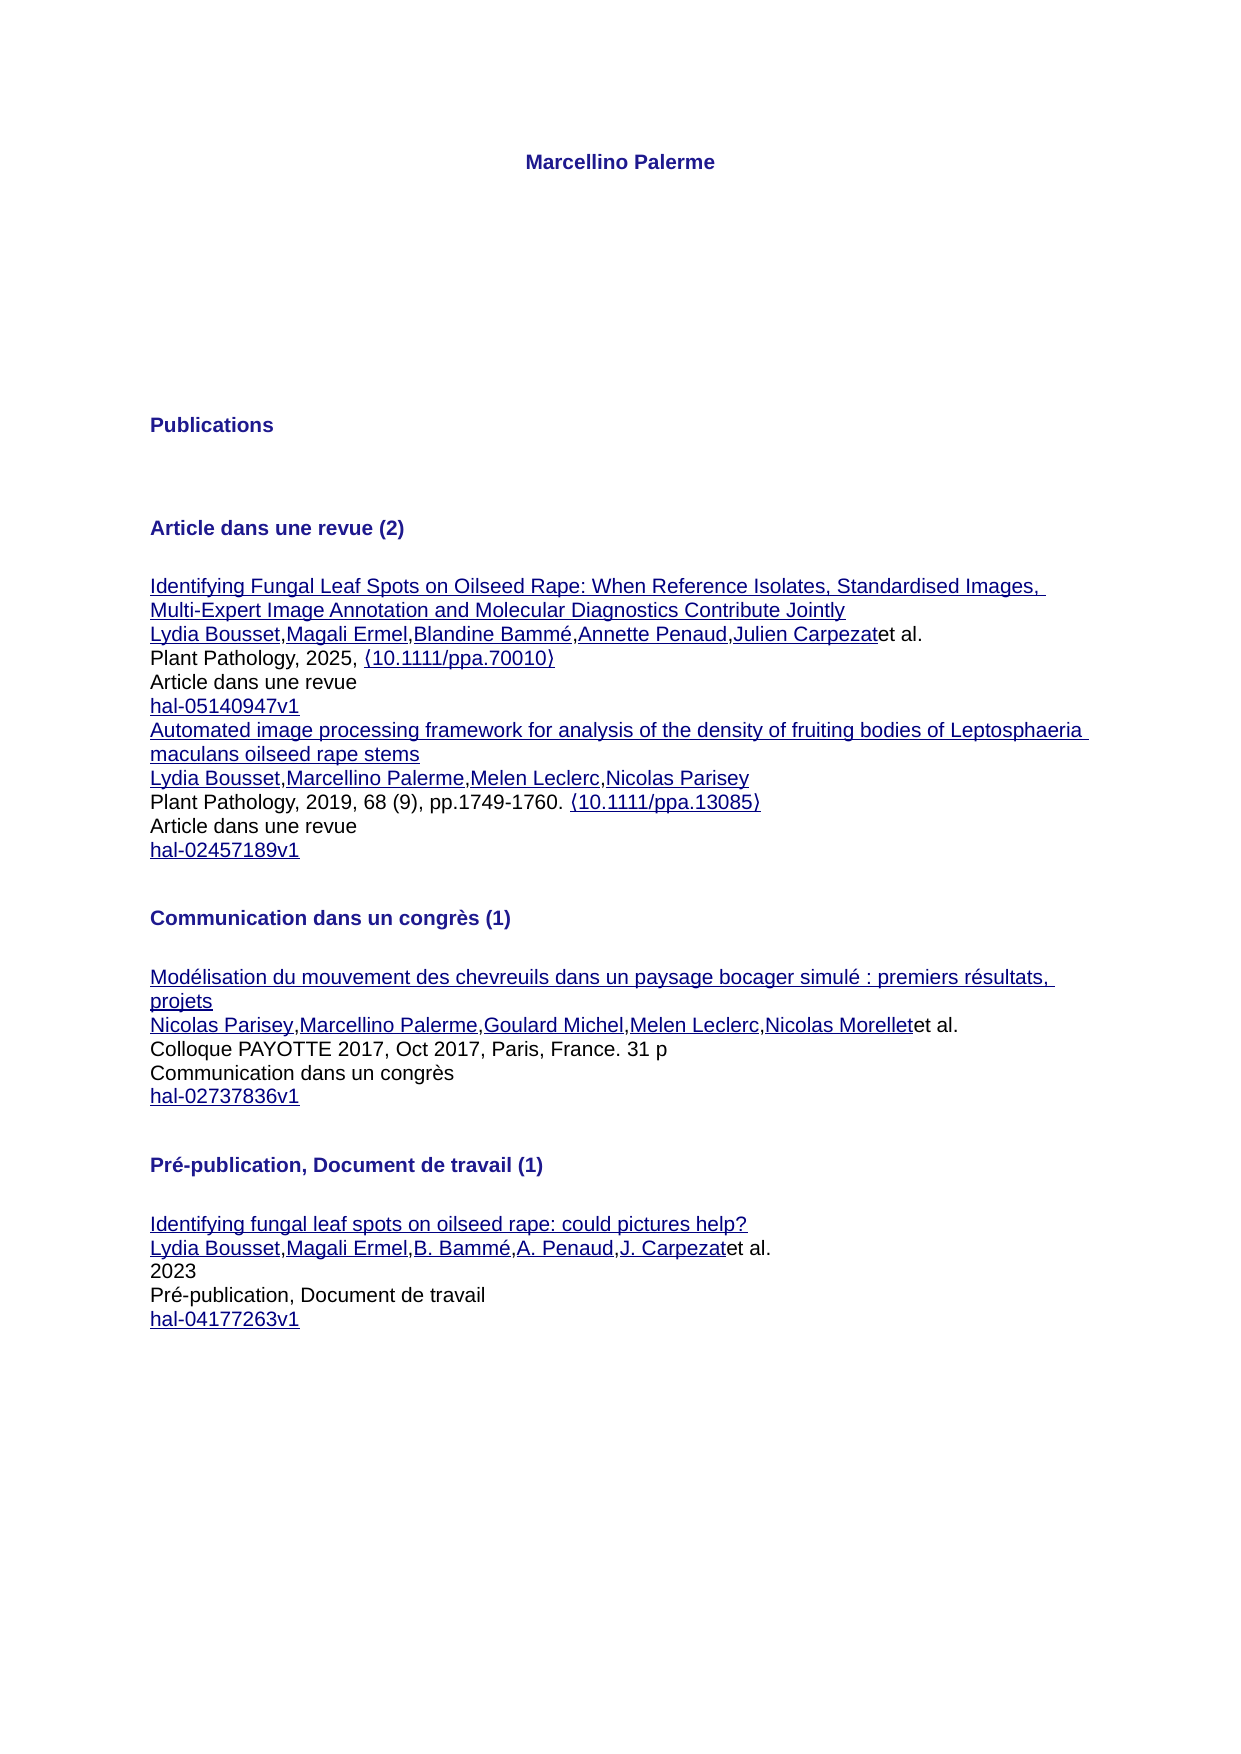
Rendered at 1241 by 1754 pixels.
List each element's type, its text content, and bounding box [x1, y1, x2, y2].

table_header Identifying fungal leaf spots on oilseed rape: could pictures help? Lydia Bousset,Magali Ermel,B. Bammé,A. Penaud,J. Carpezatet al. 2023 Pré-publication, Document de travail hal-04177263v1 [150, 1211, 1090, 1331]
table_header Modélisation du mouvement des chevreuils dans un paysage bocager simulé : premiers résultats, projets Nicolas Parisey,Marcellino Palerme,Goulard Michel,Melen Leclerc,Nicolas Morelletet al. Colloque PAYOTTE 2017, Oct 2017, Paris, France. 31 p Communication dans un congrès hal-02737836v1 [150, 965, 1090, 1108]
subtitle Pré-publication, Document de travail (1) [150, 1153, 1090, 1177]
subtitle Article dans une revue (2) [150, 516, 1090, 539]
subtitle Marcellino Palerme [150, 150, 1090, 174]
table_cell Automated image processing framework for analysis of the density of fruiting bodies of Leptosphaeria maculans oilseed rape stems Lydia Bousset,Marcellino Palerme,Melen Leclerc,Nicolas Parisey Plant Pathology, 2019, 68 (9), pp.1749-1760. ⟨10.1111/ppa.13085⟩ Article dans une revue hal-02457189v1 [150, 718, 1090, 861]
table_header Identifying Fungal Leaf Spots on Oilseed Rape: When Reference Isolates, Standardised Images, Multi‐Expert Image Annotation and Molecular Diagnostics Contribute Jointly Lydia Bousset,Magali Ermel,Blandine Bammé,Annette Penaud,Julien Carpezatet al. Plant Pathology, 2025, ⟨10.1111/ppa.70010⟩ Article dans une revue hal-05140947v1 [150, 574, 1090, 718]
subtitle Communication dans un congrès (1) [150, 906, 1090, 930]
subtitle Publications [150, 412, 1090, 436]
